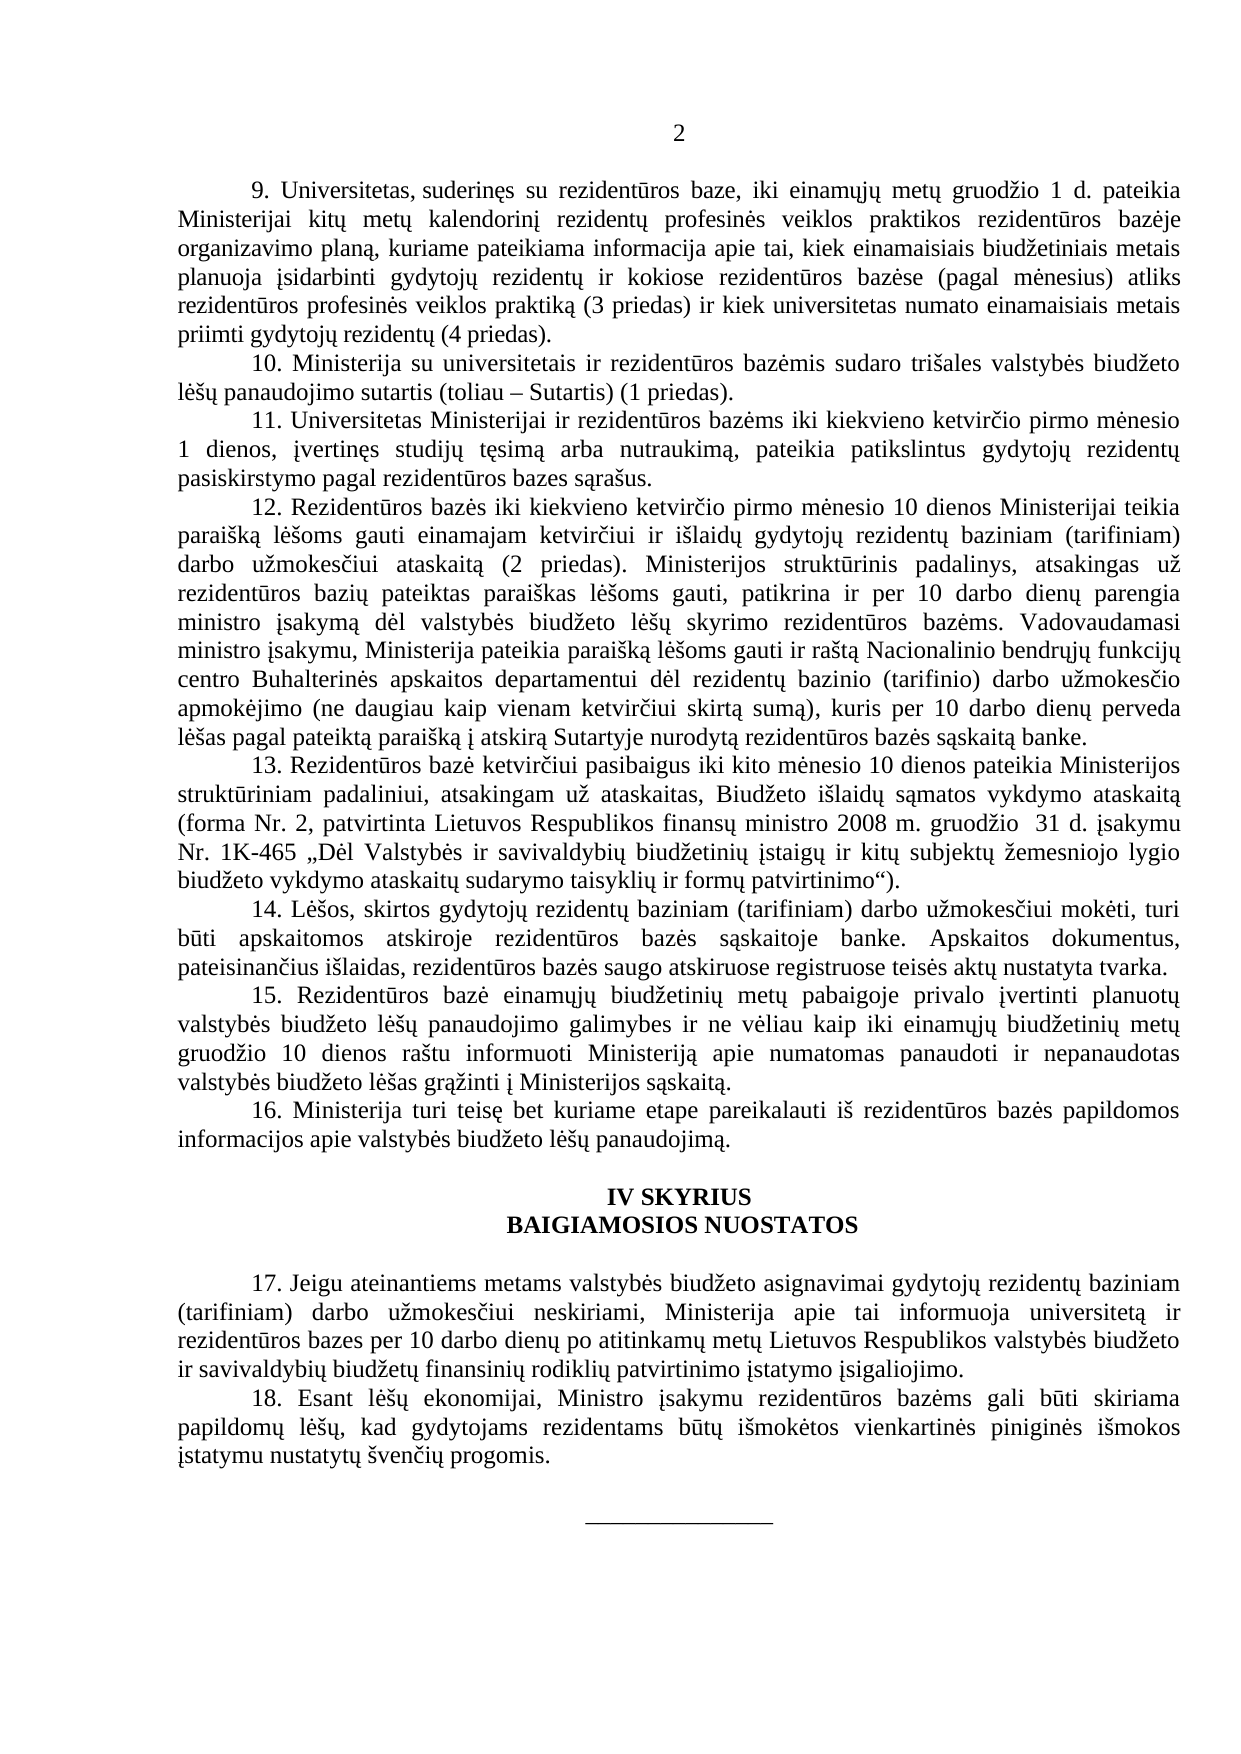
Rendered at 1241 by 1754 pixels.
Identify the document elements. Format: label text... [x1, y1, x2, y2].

text 14. Lėšos, skirtos gydytojų rezidentų baziniam (tarifiniam) darbo užmokesčiui mokėti, turi būti apskaitomos atskiroje rezidentūros bazės sąskaitoje banke. Apskaitos dokumentus, pateisinančius išlaidas, rezidentūros bazės saugo atskiruose registruose teisės aktų nustatyta tvarka. [177, 894, 1181, 981]
text _______________ [177, 1498, 1181, 1527]
text 12. Rezidentūros bazės iki kiekvieno ketvirčio pirmo mėnesio 10 dienos Ministerijai teikia paraišką lėšoms gauti einamajam ketvirčiui ir išlaidų gydytojų rezidentų baziniam (tarifiniam) darbo užmokesčiui ataskaitą (2 priedas). Ministerijos struktūrinis padalinys, atsakingas už rezidentūros bazių pateiktas paraiškas lėšoms gauti, patikrina ir per 10 darbo dienų parengia ministro įsakymą dėl valstybės biudžeto lėšų skyrimo rezidentūros bazėms. Vadovaudamasi ministro įsakymu, Ministerija pateikia paraišką lėšoms gauti ir raštą Nacionalinio bendrųjų funkcijų centro Buhalterinės apskaitos departamentui dėl rezidentų bazinio (tarifinio) darbo užmokesčio apmokėjimo (ne daugiau kaip vienam ketvirčiui skirtą sumą), kuris per 10 darbo dienų perveda lėšas pagal pateiktą paraišką į atskirą Sutartyje nurodytą rezidentūros bazės sąskaitą banke. [177, 492, 1181, 751]
text 18. Esant lėšų ekonomijai, Ministro įsakymu rezidentūros bazėms gali būti skiriama papildomų lėšų, kad gydytojams rezidentams būtų išmokėtos vienkartinės piniginės išmokos įstatymu nustatytų švenčių progomis. [177, 1383, 1181, 1469]
text 15. Rezidentūros bazė einamųjų biudžetinių metų pabaigoje privalo įvertinti planuotų valstybės biudžeto lėšų panaudojimo galimybes ir ne vėliau kaip iki einamųjų biudžetinių metų gruodžio 10 dienos raštu informuoti Ministeriją apie numatomas panaudoti ir nepanaudotas valstybės biudžeto lėšas grąžinti į Ministerijos sąskaitą. [177, 981, 1181, 1096]
text 13. Rezidentūros bazė ketvirčiui pasibaigus iki kito mėnesio 10 dienos pateikia Ministerijos struktūriniam padaliniui, atsakingam už ataskaitas, Biudžeto išlaidų sąmatos vykdymo ataskaitą (forma Nr. 2, patvirtinta Lietuvos Respublikos finansų ministro 2008 m. gruodžio 31 d. įsakymu Nr. 1K-465 „Dėl Valstybės ir savivaldybių biudžetinių įstaigų ir kitų subjektų žemesniojo lygio biudžeto vykdymo ataskaitų sudarymo taisyklių ir formų patvirtinimo“). [177, 751, 1181, 894]
text 16. Ministerija turi teisę bet kuriame etape pareikalauti iš rezidentūros bazės papildomos informacijos apie valstybės biudžeto lėšų panaudojimą. [177, 1096, 1181, 1153]
text IV SKYRIUS [177, 1182, 1181, 1211]
text 9. Universitetas, suderinęs su rezidentūros baze, iki einamųjų metų gruodžio 1 d. pateikia Ministerijai kitų metų kalendorinį rezidentų profesinės veiklos praktikos rezidentūros bazėje organizavimo planą, kuriame pateikiama informacija apie tai, kiek einamaisiais biudžetiniais metais planuoja įsidarbinti gydytojų rezidentų ir kokiose rezidentūros bazėse (pagal mėnesius) atliks rezidentūros profesinės veiklos praktiką (3 priedas) ir kiek universitetas numato einamaisiais metais priimti gydytojų rezidentų (4 priedas). [177, 176, 1181, 348]
text 10. Ministerija su universitetais ir rezidentūros bazėmis sudaro trišales valstybės biudžeto lėšų panaudojimo sutartis (toliau – Sutartis) (1 priedas). [177, 348, 1181, 406]
text 17. Jeigu ateinantiems metams valstybės biudžeto asignavimai gydytojų rezidentų baziniam (tarifiniam) darbo užmokesčiui neskiriami, Ministerija apie tai informuoja universitetą ir rezidentūros bazes per 10 darbo dienų po atitinkamų metų Lietuvos Respublikos valstybės biudžeto ir savivaldybių biudžetų finansinių rodiklių patvirtinimo įstatymo įsigaliojimo. [177, 1268, 1181, 1383]
text BAIGIAMOSIOS NUOSTATOS [177, 1211, 1181, 1239]
text 11. Universitetas Ministerijai ir rezidentūros bazėms iki kiekvieno ketvirčio pirmo mėnesio 1 dienos, įvertinęs studijų tęsimą arba nutraukimą, pateikia patikslintus gydytojų rezidentų pasiskirstymo pagal rezidentūros bazes sąrašus. [177, 406, 1181, 492]
